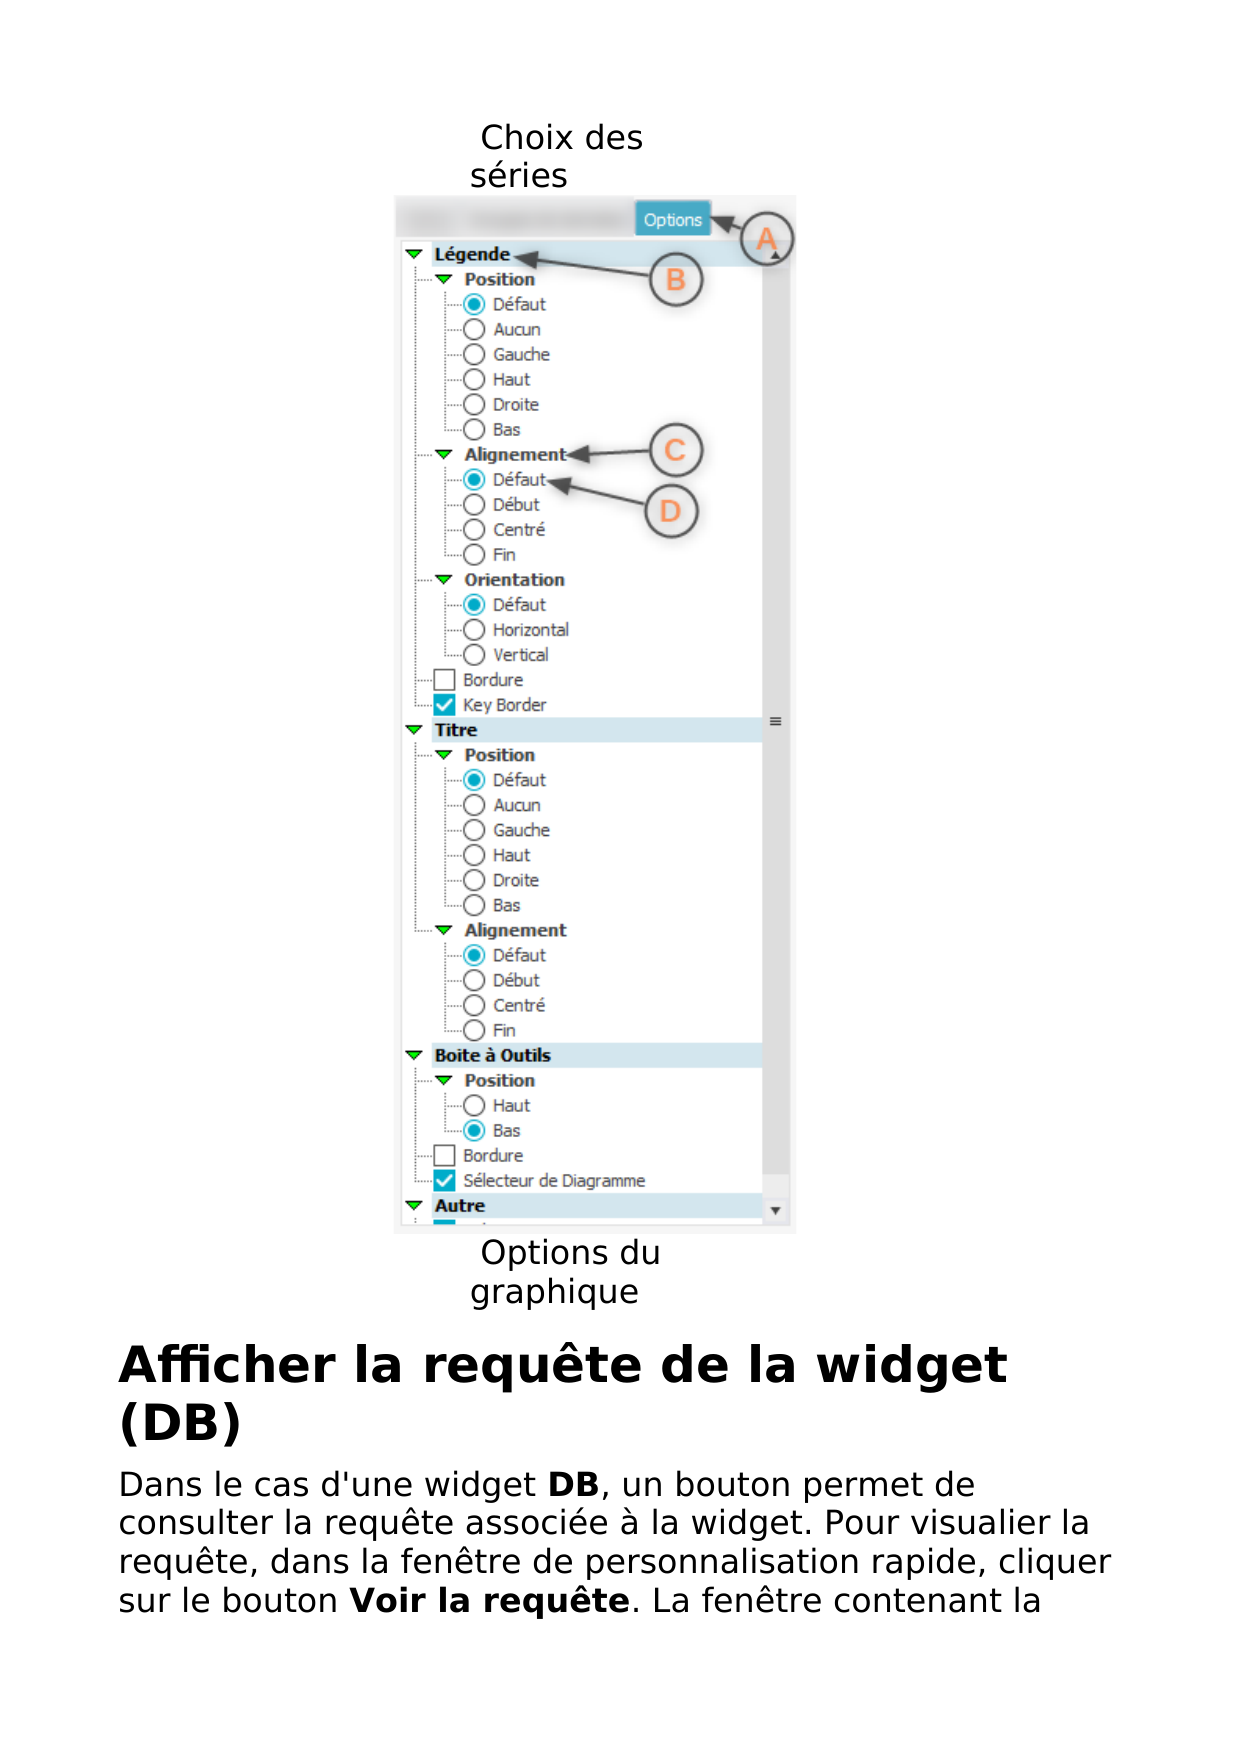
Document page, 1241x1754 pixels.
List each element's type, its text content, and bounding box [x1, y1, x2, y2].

table_header Choix des séries [470, 118, 771, 195]
picture [393, 195, 797, 1234]
table_header Options du graphique [470, 1234, 771, 1311]
subtitle Afficher la requête de la widget (DB) [118, 1336, 1122, 1452]
text Dans le cas d'une widget DB, un bouton permet de consulter la requête associée à la widget. Pour visualier la requête, dans la fenêtre de personnalisation rapide, cliquer sur le bouton Voir la requête. La fenêtre contenant la [118, 1465, 1122, 1620]
